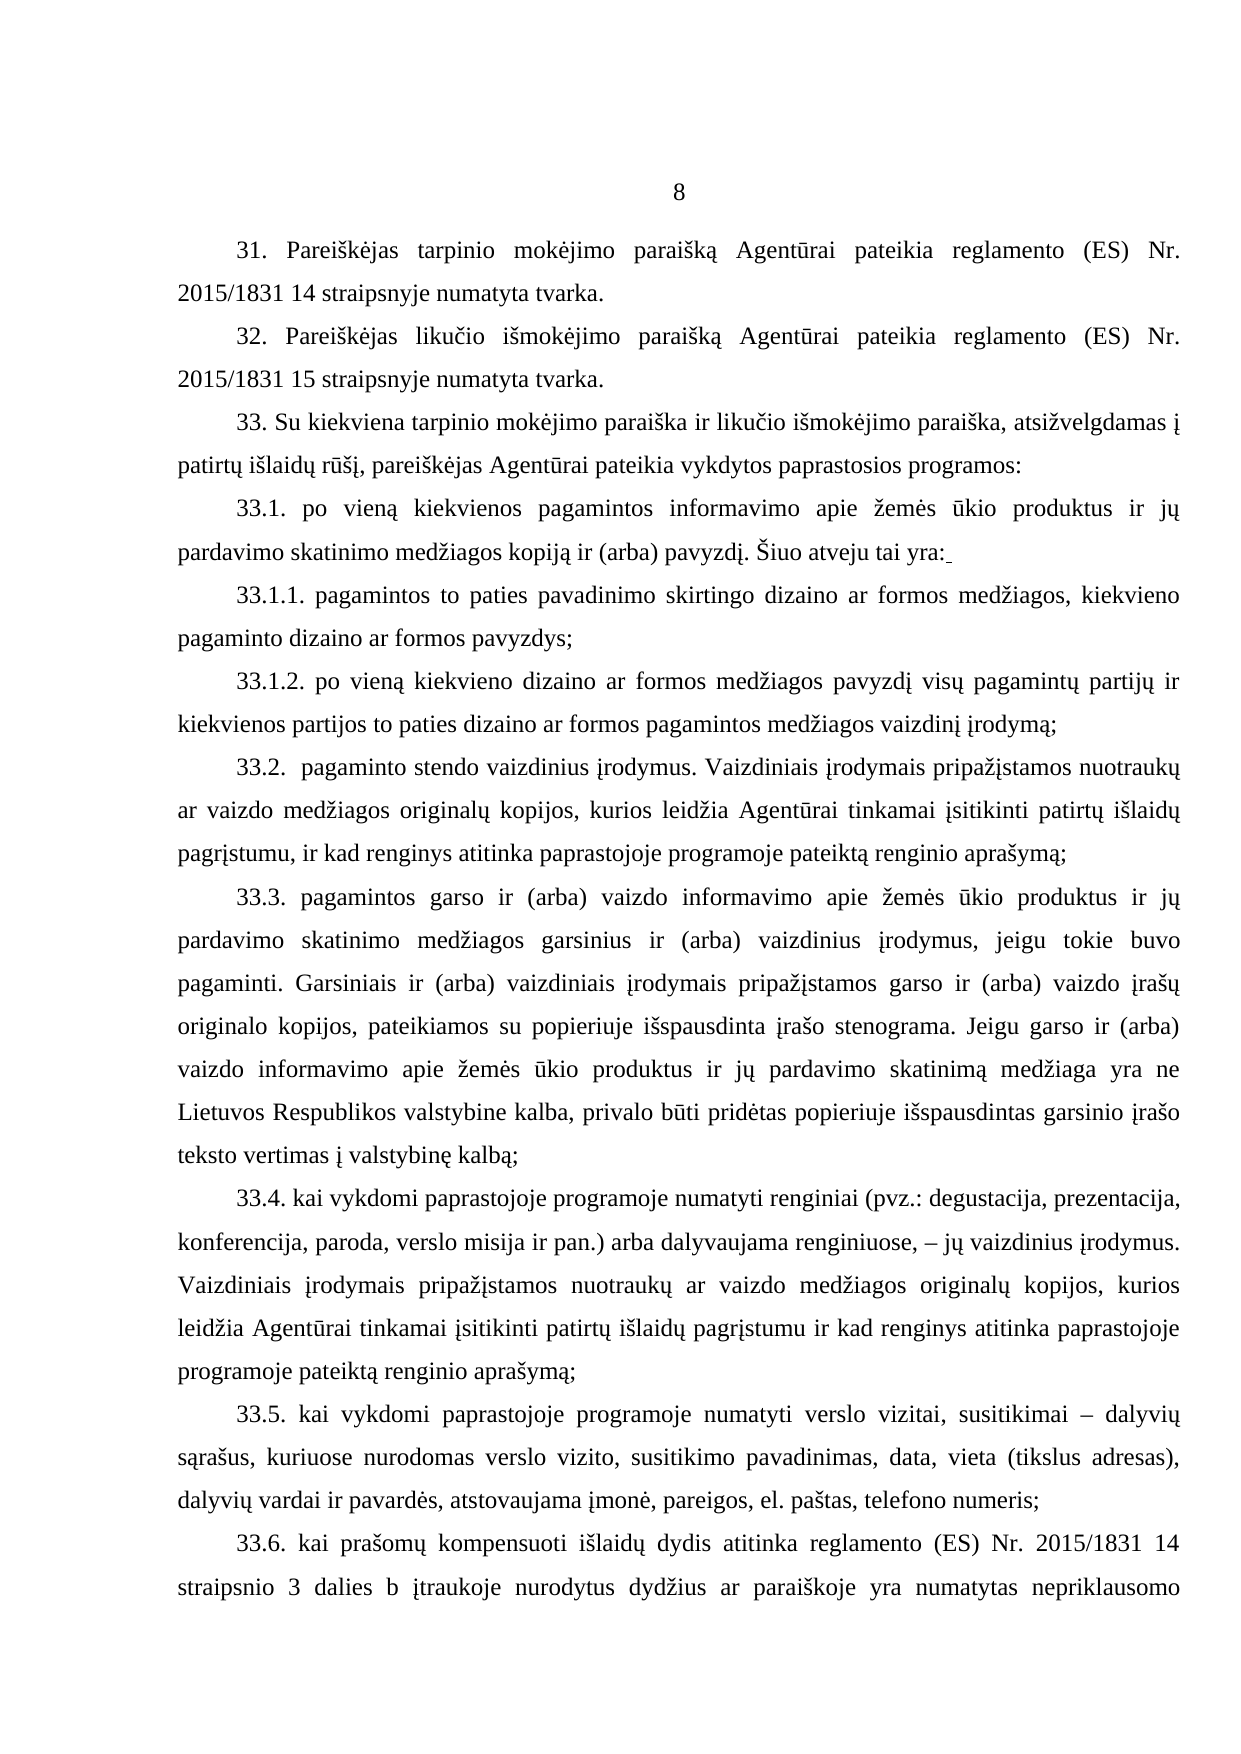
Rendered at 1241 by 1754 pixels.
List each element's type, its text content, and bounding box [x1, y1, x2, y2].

text 32. Pareiškėjas likučio išmokėjimo paraišką Agentūrai pateikia reglamento (ES) Nr. 2015/1831 15 straipsnyje numatyta tvarka. [177, 321, 1181, 393]
text 33.5. kai vykdomi paprastojoje programoje numatyti verslo vizitai, susitikimai – dalyvių sąrašus, kuriuose nurodomas verslo vizito, susitikimo pavadinimas, data, vieta (tikslus adresas), dalyvių vardai ir pavardės, atstovaujama įmonė, pareigos, el. paštas, telefono numeris; [177, 1399, 1181, 1514]
text 33.3. pagamintos garso ir (arba) vaizdo informavimo apie žemės ūkio produktus ir jų pardavimo skatinimo medžiagos garsinius ir (arba) vaizdinius įrodymus, jeigu tokie buvo pagaminti. Garsiniais ir (arba) vaizdiniais įrodymais pripažįstamos garso ir (arba) vaizdo įrašų originalo kopijos, pateikiamos su popieriuje išspausdinta įrašo stenograma. Jeigu garso ir (arba) vaizdo informavimo apie žemės ūkio produktus ir jų pardavimo skatinimą medžiaga yra ne Lietuvos Respublikos valstybine kalba, privalo būti pridėtas popieriuje išspausdintas garsinio įrašo teksto vertimas į valstybinę kalbą; [177, 882, 1181, 1169]
text 33.1. po vieną kiekvienos pagamintos informavimo apie žemės ūkio produktus ir jų pardavimo skatinimo medžiagos kopiją ir (arba) pavyzdį. Šiuo atveju tai yra: [177, 493, 1181, 565]
text 33.1.2. po vieną kiekvieno dizaino ar formos medžiagos pavyzdį visų pagamintų partijų ir kiekvienos partijos to paties dizaino ar formos pagamintos medžiagos vaizdinį įrodymą; [177, 666, 1181, 738]
text 33.2. pagaminto stendo vaizdinius įrodymus. Vaizdiniais įrodymais pripažįstamos nuotraukų ar vaizdo medžiagos originalų kopijos, kurios leidžia Agentūrai tinkamai įsitikinti patirtų išlaidų pagrįstumu, ir kad renginys atitinka paprastojoje programoje pateiktą renginio aprašymą; [177, 752, 1181, 867]
text 33.6. kai prašomų kompensuoti išlaidų dydis atitinka reglamento (ES) Nr. 2015/1831 14 straipsnio 3 dalies b įtraukoje nurodytus dydžius ar paraiškoje yra numatytas nepriklausomo [177, 1528, 1181, 1600]
text 31. Pareiškėjas tarpinio mokėjimo paraišką Agentūrai pateikia reglamento (ES) Nr. 2015/1831 14 straipsnyje numatyta tvarka. [177, 235, 1181, 307]
text 33.4. kai vykdomi paprastojoje programoje numatyti renginiai (pvz.: degustacija, prezentacija, konferencija, paroda, verslo misija ir pan.) arba dalyvaujama renginiuose, – jų vaizdinius įrodymus. Vaizdiniais įrodymais pripažįstamos nuotraukų ar vaizdo medžiagos originalų kopijos, kurios leidžia Agentūrai tinkamai įsitikinti patirtų išlaidų pagrįstumu ir kad renginys atitinka paprastojoje programoje pateiktą renginio aprašymą; [177, 1183, 1181, 1385]
text 33. Su kiekviena tarpinio mokėjimo paraiška ir likučio išmokėjimo paraiška, atsižvelgdamas į patirtų išlaidų rūšį, pareiškėjas Agentūrai pateikia vykdytos paprastosios programos: [177, 407, 1181, 479]
text 33.1.1. pagamintos to paties pavadinimo skirtingo dizaino ar formos medžiagos, kiekvieno pagaminto dizaino ar formos pavyzdys; [177, 580, 1181, 652]
